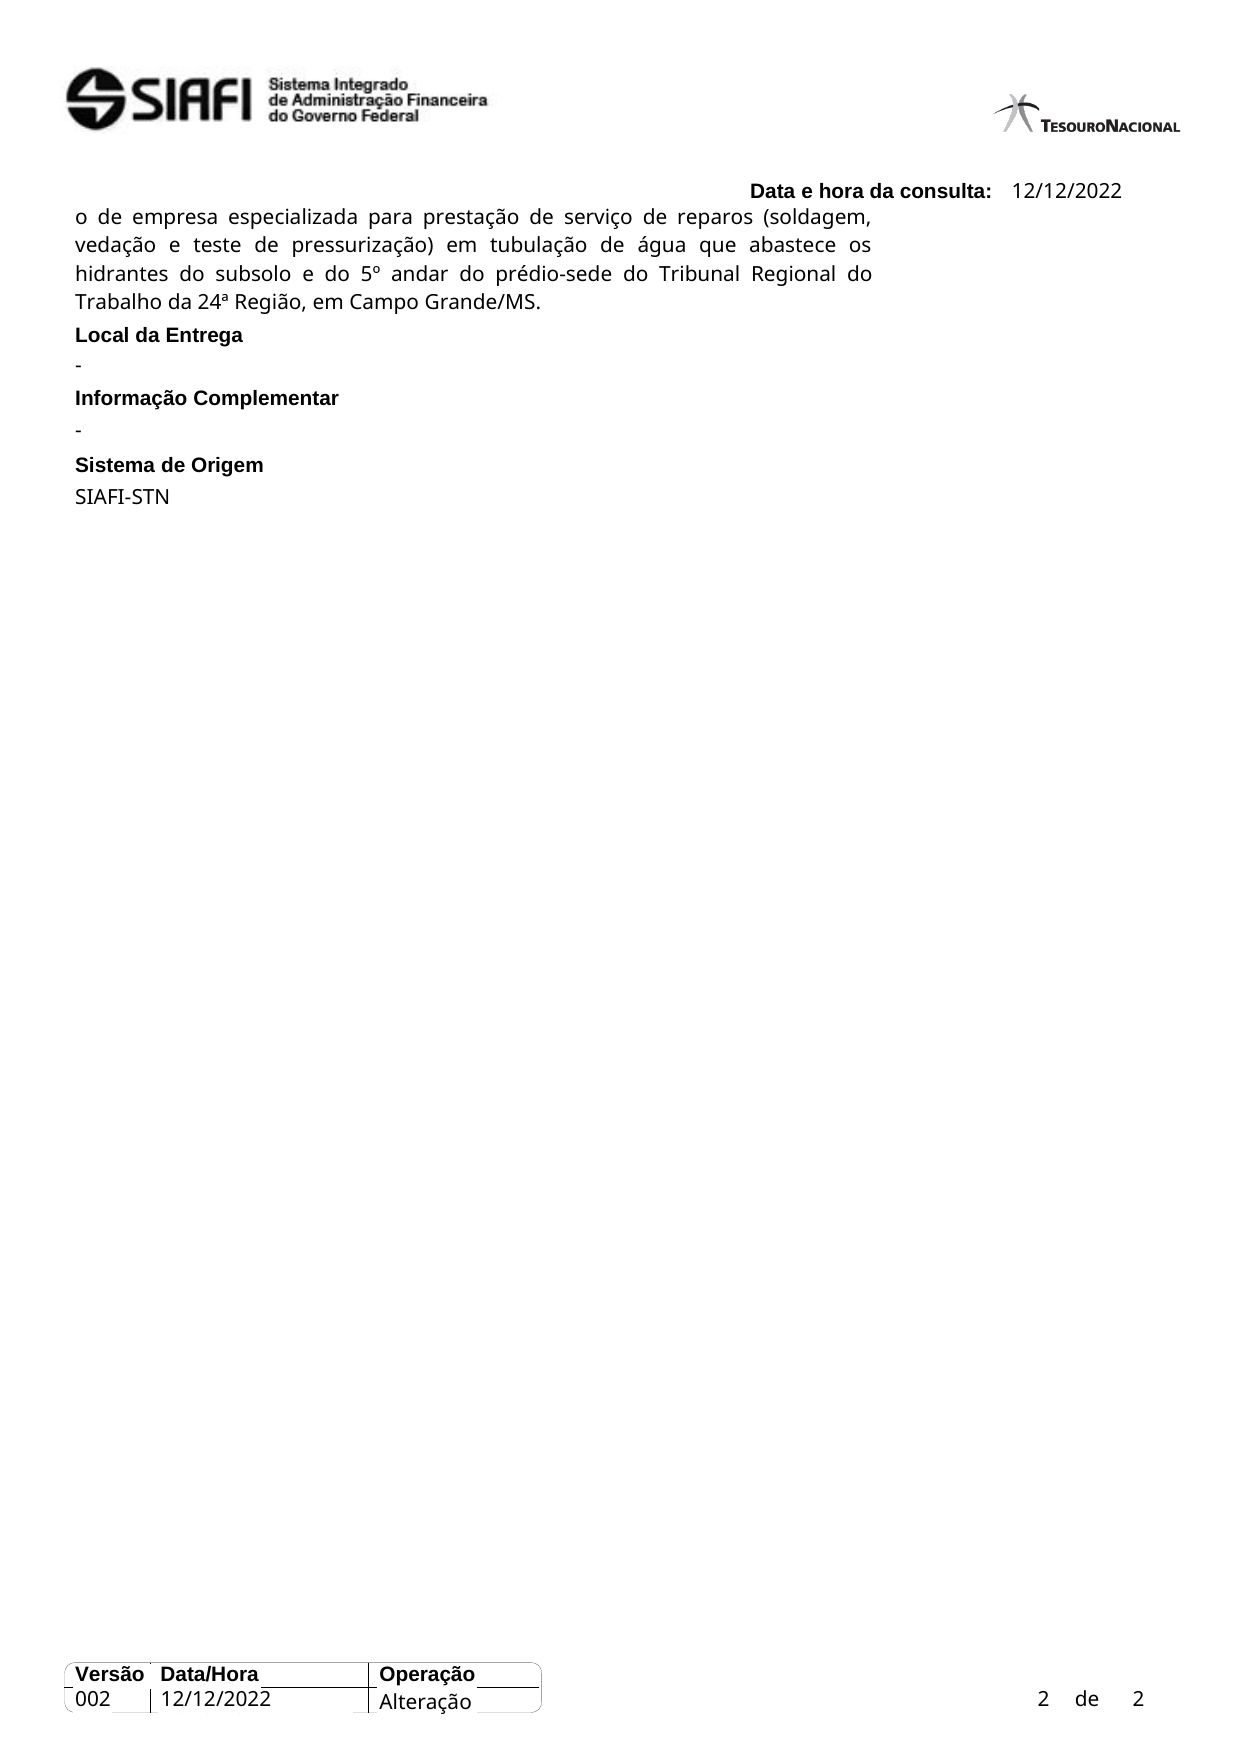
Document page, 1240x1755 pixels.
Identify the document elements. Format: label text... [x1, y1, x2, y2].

text - [75, 415, 991, 443]
subtitle Local da Entrega [75, 323, 991, 347]
subtitle Informação Complementar [75, 386, 991, 410]
text - [75, 350, 991, 379]
text o de empresa especializada para prestação de serviço de reparos (soldagem, vedação e teste de pressurização) em tubulação de água que abastece os hidrantes do subsolo e do 5º andar do prédio-sede do Tribunal Regional do Trabalho da 24ª Região, em Campo Grande/MS. [75, 202, 872, 316]
subtitle Sistema de Origem [75, 453, 991, 477]
text SIAFI-STN [75, 482, 991, 511]
